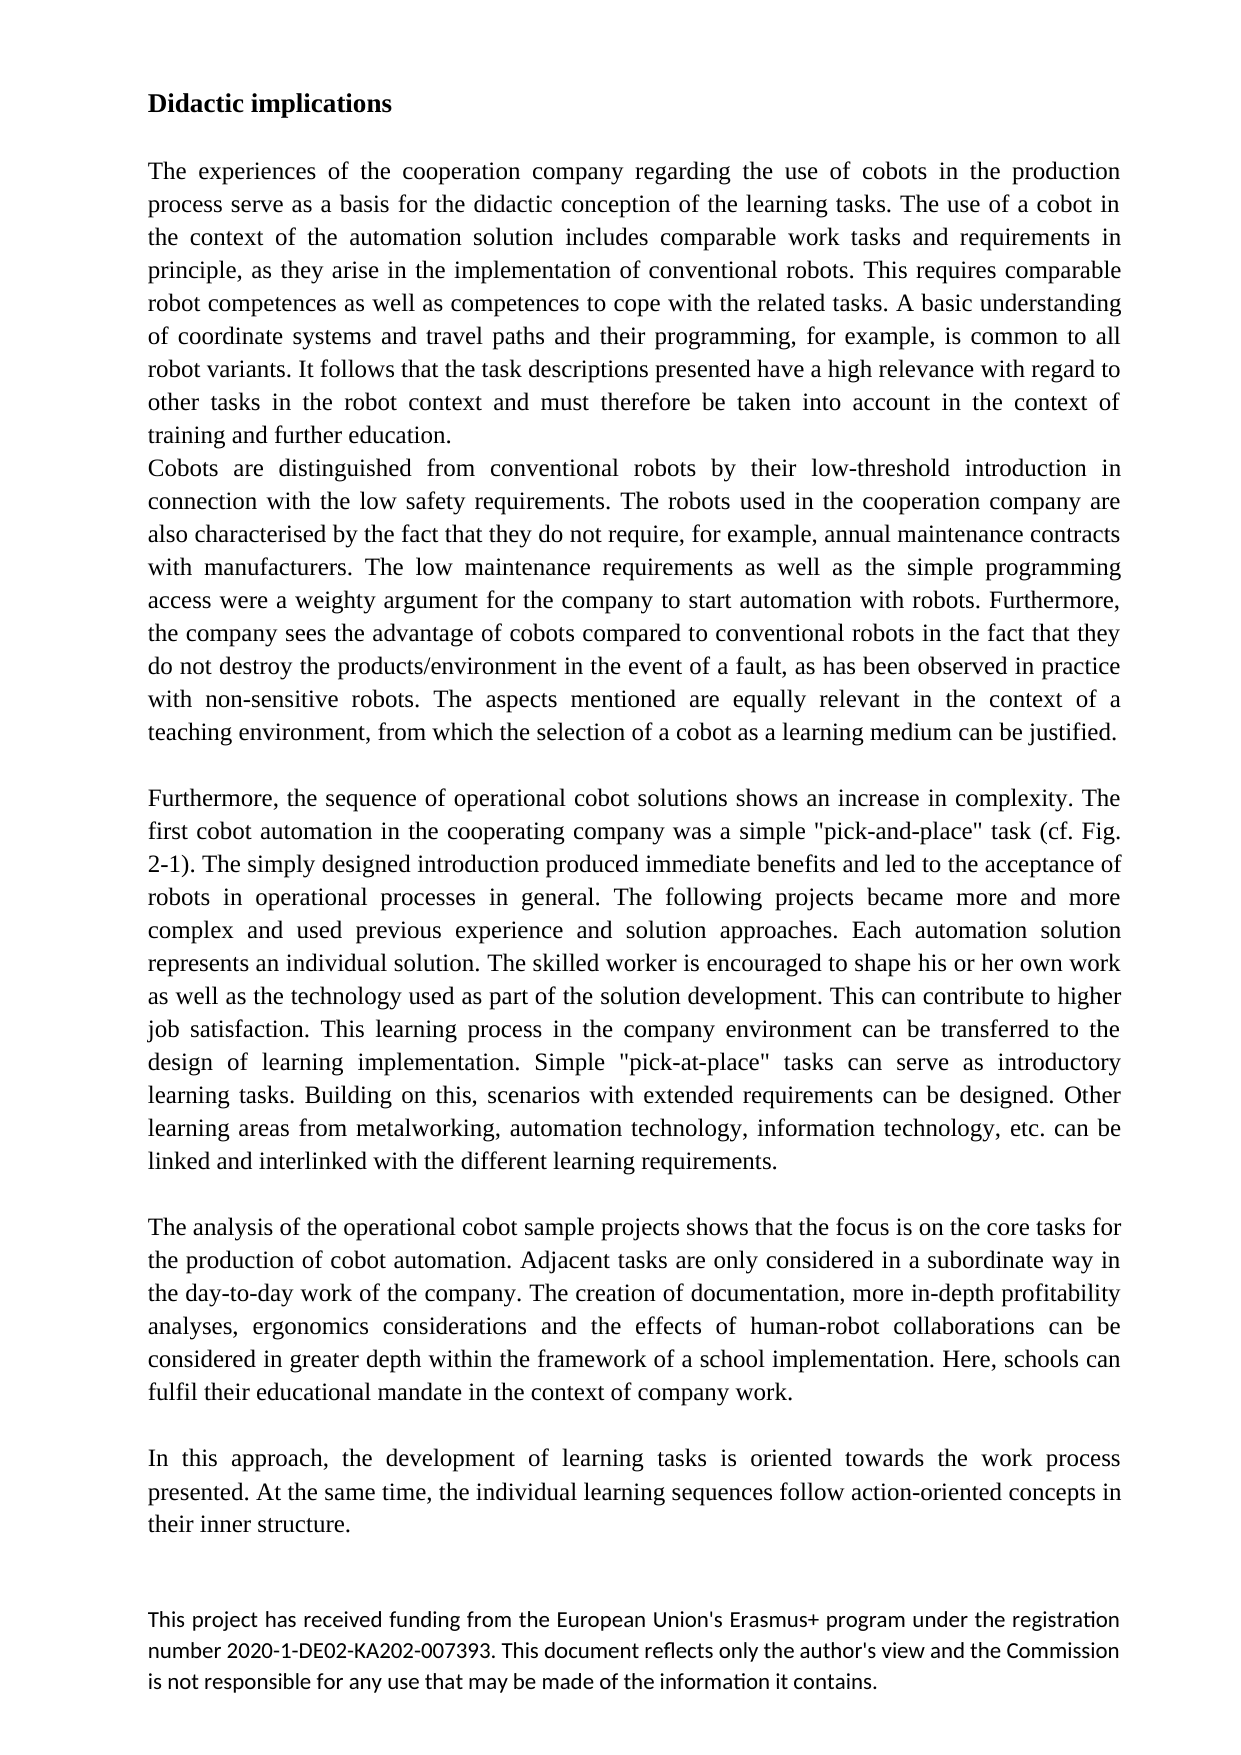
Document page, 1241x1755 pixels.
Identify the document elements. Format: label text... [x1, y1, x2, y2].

text In this approach, the development of learning tasks is oriented towards the work process presented. At the same time, the individual learning sequences follow action-oriented concepts in their inner structure. [148, 1443, 1122, 1538]
text Furthermore, the sequence of operational cobot solutions shows an increase in complexity. The first cobot automation in the cooperating company was a simple "pick-and-place" task (cf. Fig. 2-1). The simply designed introduction produced immediate benefits and led to the acceptance of robots in operational processes in general. The following projects became more and more complex and used previous experience and solution approaches. Each automation solution represents an individual solution. The skilled worker is encouraged to shape his or her own work as well as the technology used as part of the solution development. This can contribute to higher job satisfaction. This learning process in the company environment can be transferred to the design of learning implementation. Simple "pick-at-place" tasks can serve as introductory learning tasks. Building on this, scenarios with extended requirements can be designed. Other learning areas from metalworking, automation technology, information technology, etc. can be linked and interlinked with the different learning requirements. [148, 783, 1122, 1175]
text The analysis of the operational cobot sample projects shows that the focus is on the core tasks for the production of cobot automation. Adjacent tasks are only considered in a subordinate way in the day-to-day work of the company. The creation of documentation, more in-depth profitability analyses, ergonomics considerations and the effects of human-robot collaborations can be considered in greater depth within the framework of a school implementation. Here, schools can fulfil their educational mandate in the context of company work. [148, 1212, 1122, 1406]
subtitle Didactic implications [148, 87, 1063, 118]
text The experiences of the cooperation company regarding the use of cobots in the production process serve as a basis for the didactic conception of the learning tasks. The use of a cobot in the context of the automation solution includes comparable work tasks and requirements in principle, as they arise in the implementation of conventional robots. This requires comparable robot competences as well as competences to cope with the related tasks. A basic understanding of coordinate systems and travel paths and their programming, for example, is common to all robot variants. It follows that the task descriptions presented have a high relevance with regard to other tasks in the robot context and must therefore be taken into account in the context of training and further education. [148, 156, 1122, 449]
text Cobots are distinguished from conventional robots by their low-threshold introduction in connection with the low safety requirements. The robots used in the cooperation company are also characterised by the fact that they do not require, for example, annual maintenance contracts with manufacturers. The low maintenance requirements as well as the simple programming access were a weighty argument for the company to start automation with robots. Furthermore, the company sees the advantage of cobots compared to conventional robots in the fact that they do not destroy the products/environment in the event of a fault, as has been observed in practice with non-sensitive robots. The aspects mentioned are equally relevant in the context of a teaching environment, from which the selection of a cobot as a learning medium can be justified. [148, 453, 1122, 746]
